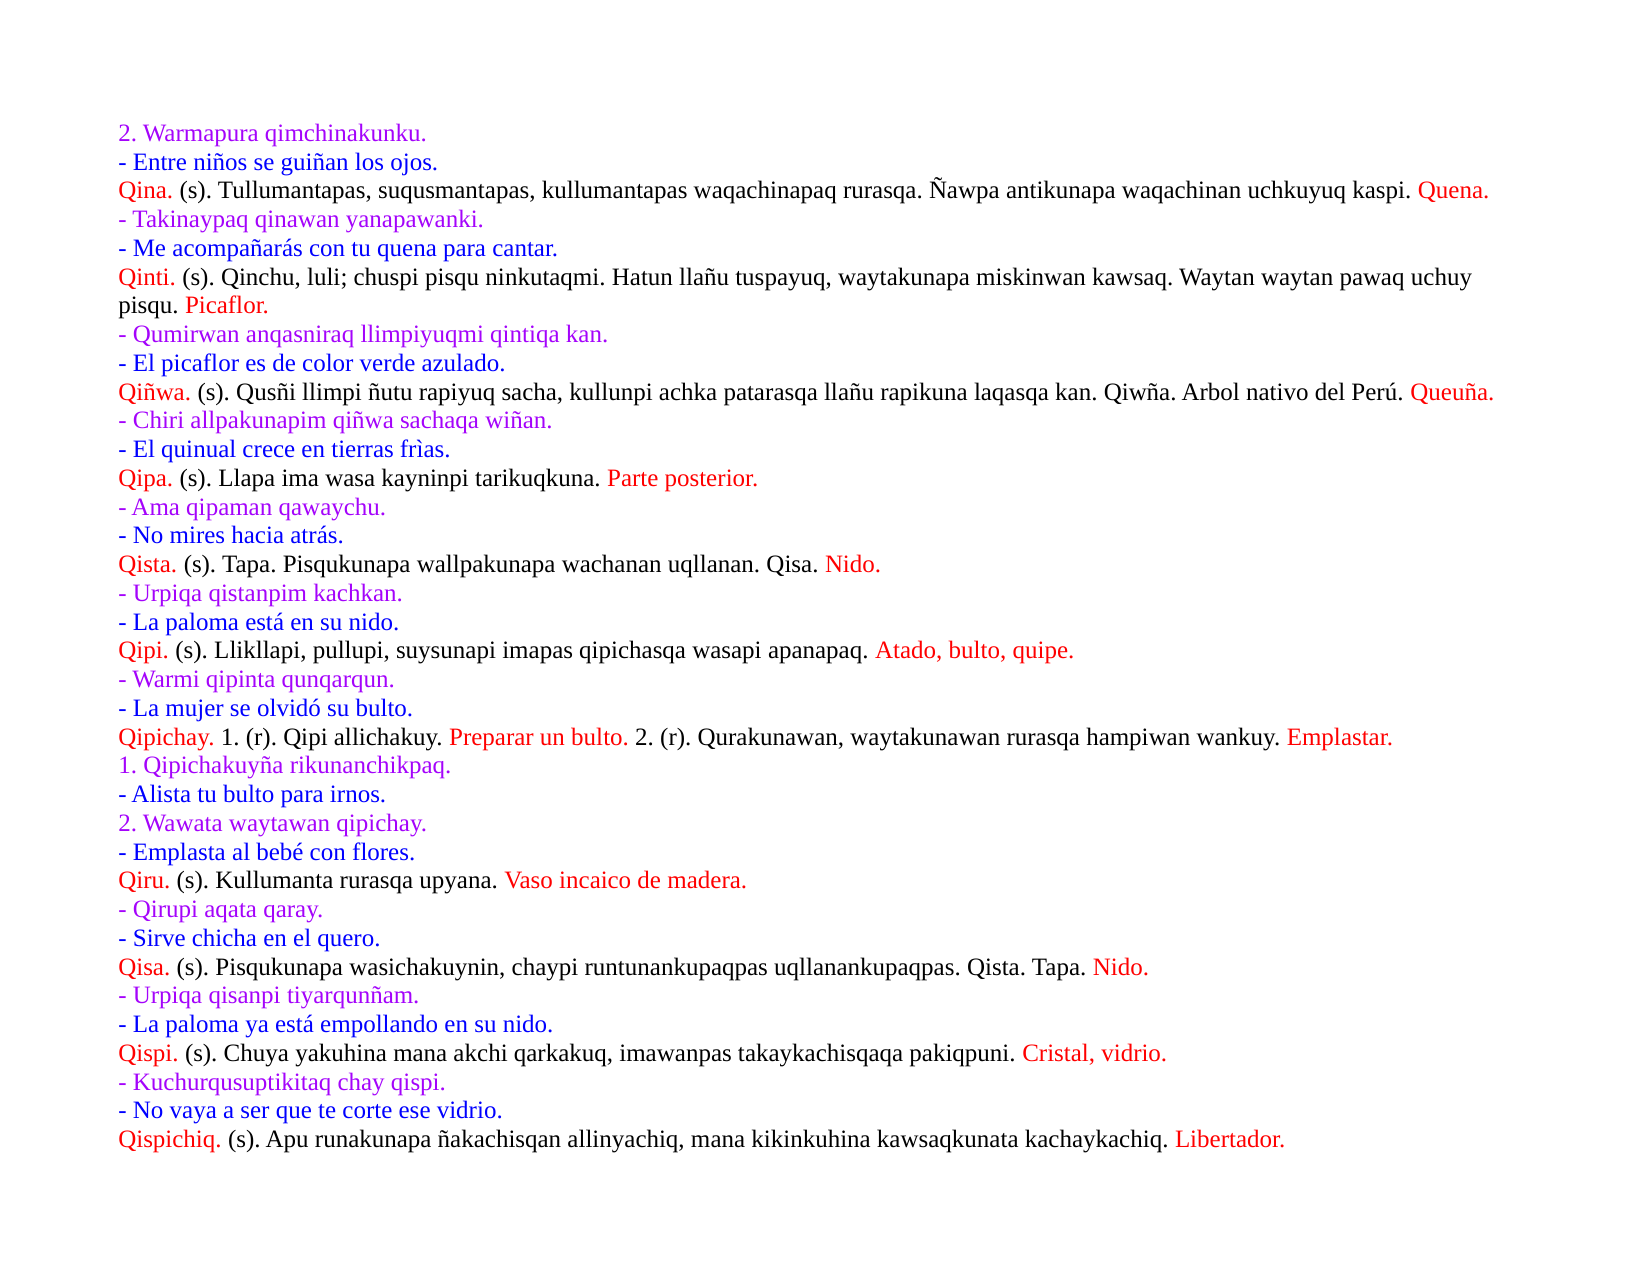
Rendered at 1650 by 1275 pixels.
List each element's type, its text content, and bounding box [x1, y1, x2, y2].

text - Sirve chicha en el quero. [118, 923, 1532, 952]
text - La mujer se olvidó su bulto. [118, 693, 1532, 722]
text Qisa. (s). Pisqukunapa wasichakuynin, chaypi runtunankupaqpas uqllanankupaqpas. Qista. Tapa. Nido. [118, 952, 1532, 981]
text - Warmi qipinta qunqarqun. [118, 664, 1532, 693]
text - Qirupi aqata qaray. [118, 894, 1532, 923]
text - Emplasta al bebé con flores. [118, 837, 1532, 866]
text 2. Warmapura qimchinakunku. [118, 118, 1532, 147]
text - Entre niños se guiñan los ojos. [118, 147, 1532, 176]
text - Kuchurqusuptikitaq chay qispi. [118, 1067, 1532, 1096]
text Qinti. (s). Qinchu, luli; chuspi pisqu ninkutaqmi. Hatun llañu tuspayuq, waytakunapa miskinwan kawsaq. Waytan waytan pawaq uchuy pisqu. Picaflor. [118, 262, 1532, 319]
text Qipi. (s). Llikllapi, pullupi, suysunapi imapas qipichasqa wasapi apanapaq. Atado, bulto, quipe. [118, 636, 1532, 664]
text Qiru. (s). Kullumanta rurasqa upyana. Vaso incaico de madera. [118, 866, 1532, 894]
text - Chiri allpakunapim qiñwa sachaqa wiñan. [118, 406, 1532, 434]
text Qista. (s). Tapa. Pisqukunapa wallpakunapa wachanan uqllanan. Qisa. Nido. [118, 549, 1532, 578]
text - El quinual crece en tierras frìas. [118, 434, 1532, 463]
text - Urpiqa qistanpim kachkan. [118, 578, 1532, 607]
text - Qumirwan anqasniraq llimpiyuqmi qintiqa kan. [118, 319, 1532, 348]
text Qipichay. 1. (r). Qipi allichakuy. Preparar un bulto. 2. (r). Qurakunawan, waytakunawan rurasqa hampiwan wankuy. Emplastar. [118, 722, 1532, 751]
text Qiñwa. (s). Qusñi llimpi ñutu rapiyuq sacha, kullunpi achka patarasqa llañu rapikuna laqasqa kan. Qiwña. Arbol nativo del Perú. Queuña. [118, 377, 1532, 406]
text Qispi. (s). Chuya yakuhina mana akchi qarkakuq, imawanpas takaykachisqaqa pakiqpuni. Cristal, vidrio. [118, 1038, 1532, 1067]
text - Alista tu bulto para irnos. [118, 779, 1532, 808]
text - No mires hacia atrás. [118, 521, 1532, 549]
text Qina. (s). Tullumantapas, suqusmantapas, kullumantapas waqachinapaq rurasqa. Ñawpa antikunapa waqachinan uchkuyuq kaspi. Quena. [118, 176, 1532, 204]
text - Me acompañarás con tu quena para cantar. [118, 233, 1532, 262]
text - Urpiqa qisanpi tiyarqunñam. [118, 981, 1532, 1009]
text 2. Wawata waytawan qipichay. [118, 808, 1532, 837]
text 1. Qipichakuyña rikunanchikpaq. [118, 751, 1532, 779]
text - La paloma ya está empollando en su nido. [118, 1009, 1532, 1038]
text - No vaya a ser que te corte ese vidrio. [118, 1096, 1532, 1124]
text - El picaflor es de color verde azulado. [118, 348, 1532, 377]
text Qipa. (s). Llapa ima wasa kayninpi tarikuqkuna. Parte posterior. [118, 463, 1532, 492]
text - Takinaypaq qinawan yanapawanki. [118, 204, 1532, 233]
text - La paloma está en su nido. [118, 607, 1532, 636]
text Qispichiq. (s). Apu runakunapa ñakachisqan allinyachiq, mana kikinkuhina kawsaqkunata kachaykachiq. Libertador. [118, 1124, 1532, 1153]
text - Ama qipaman qawaychu. [118, 492, 1532, 521]
